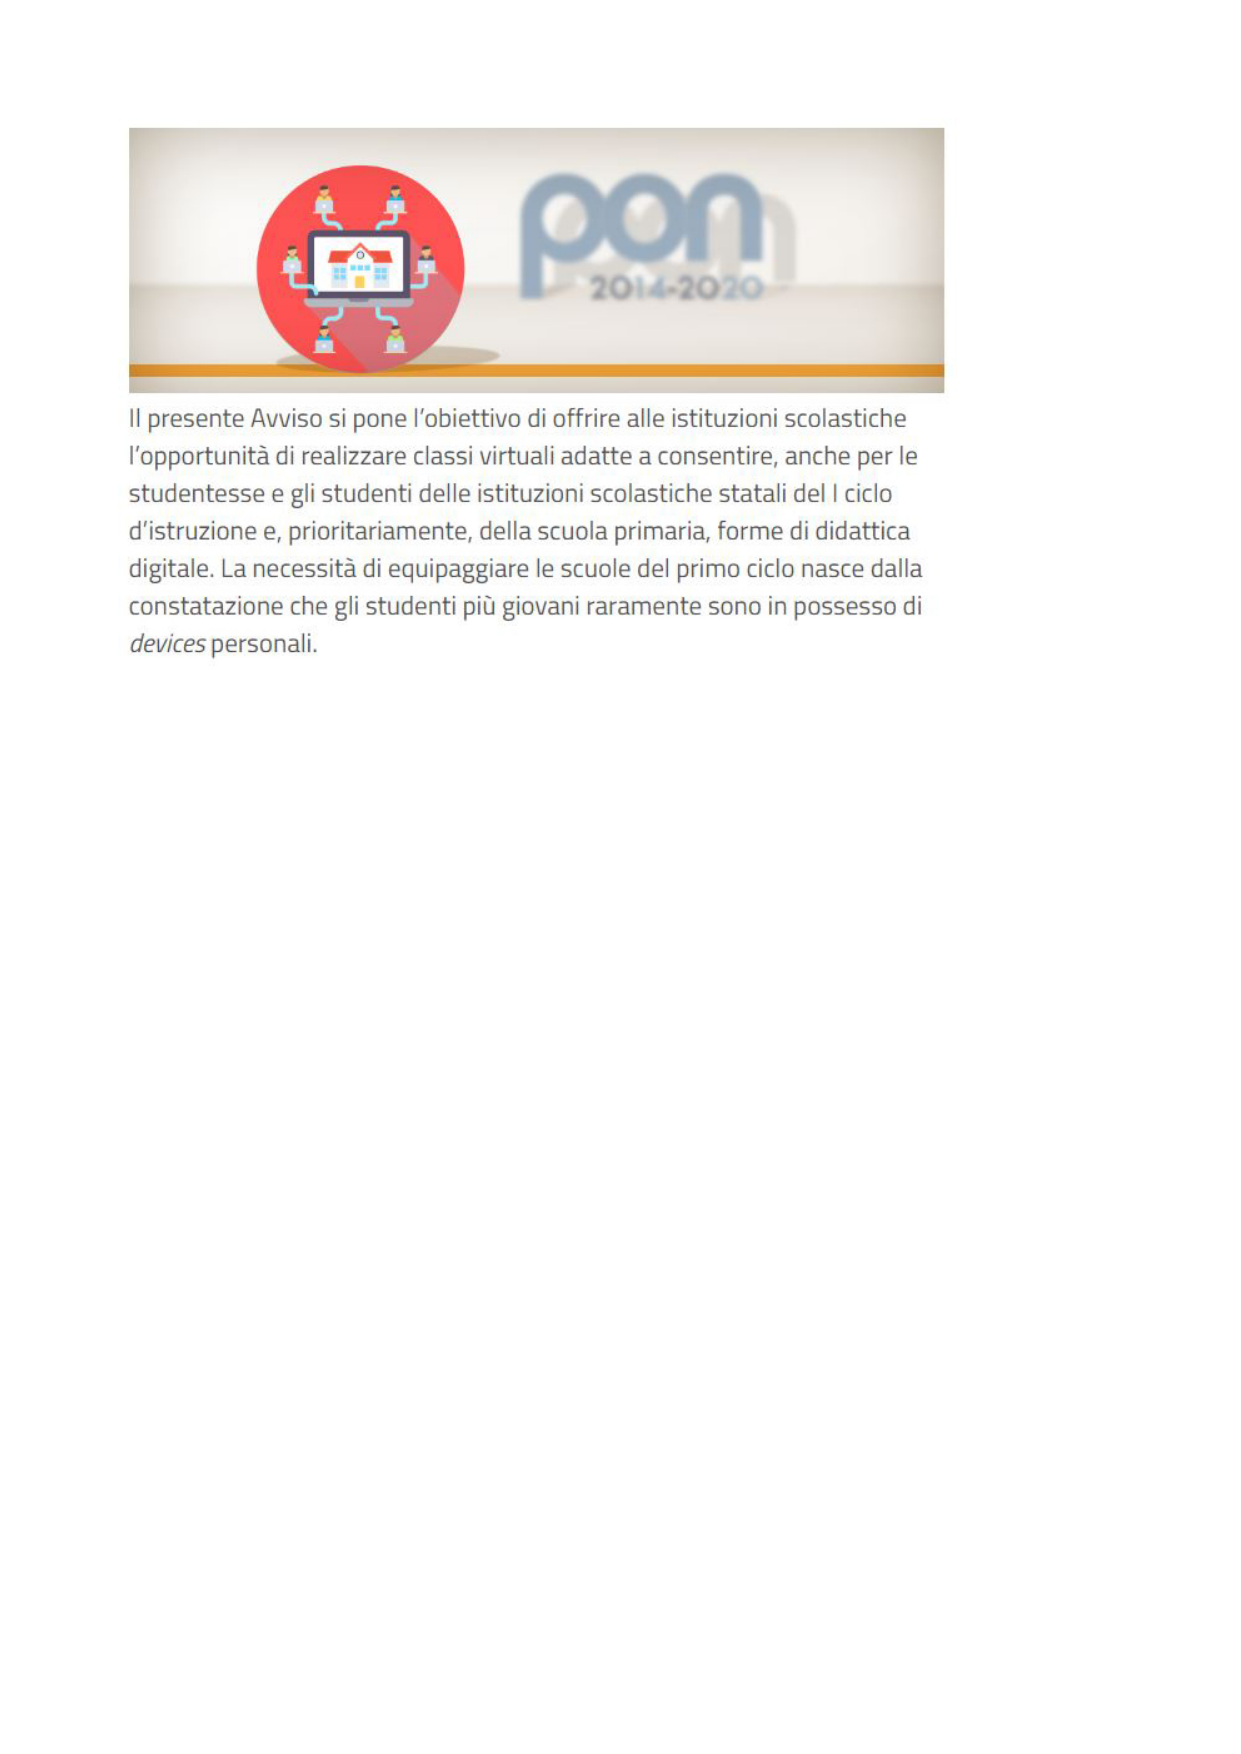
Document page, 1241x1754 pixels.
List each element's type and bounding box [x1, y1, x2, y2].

picture [118, 118, 957, 671]
